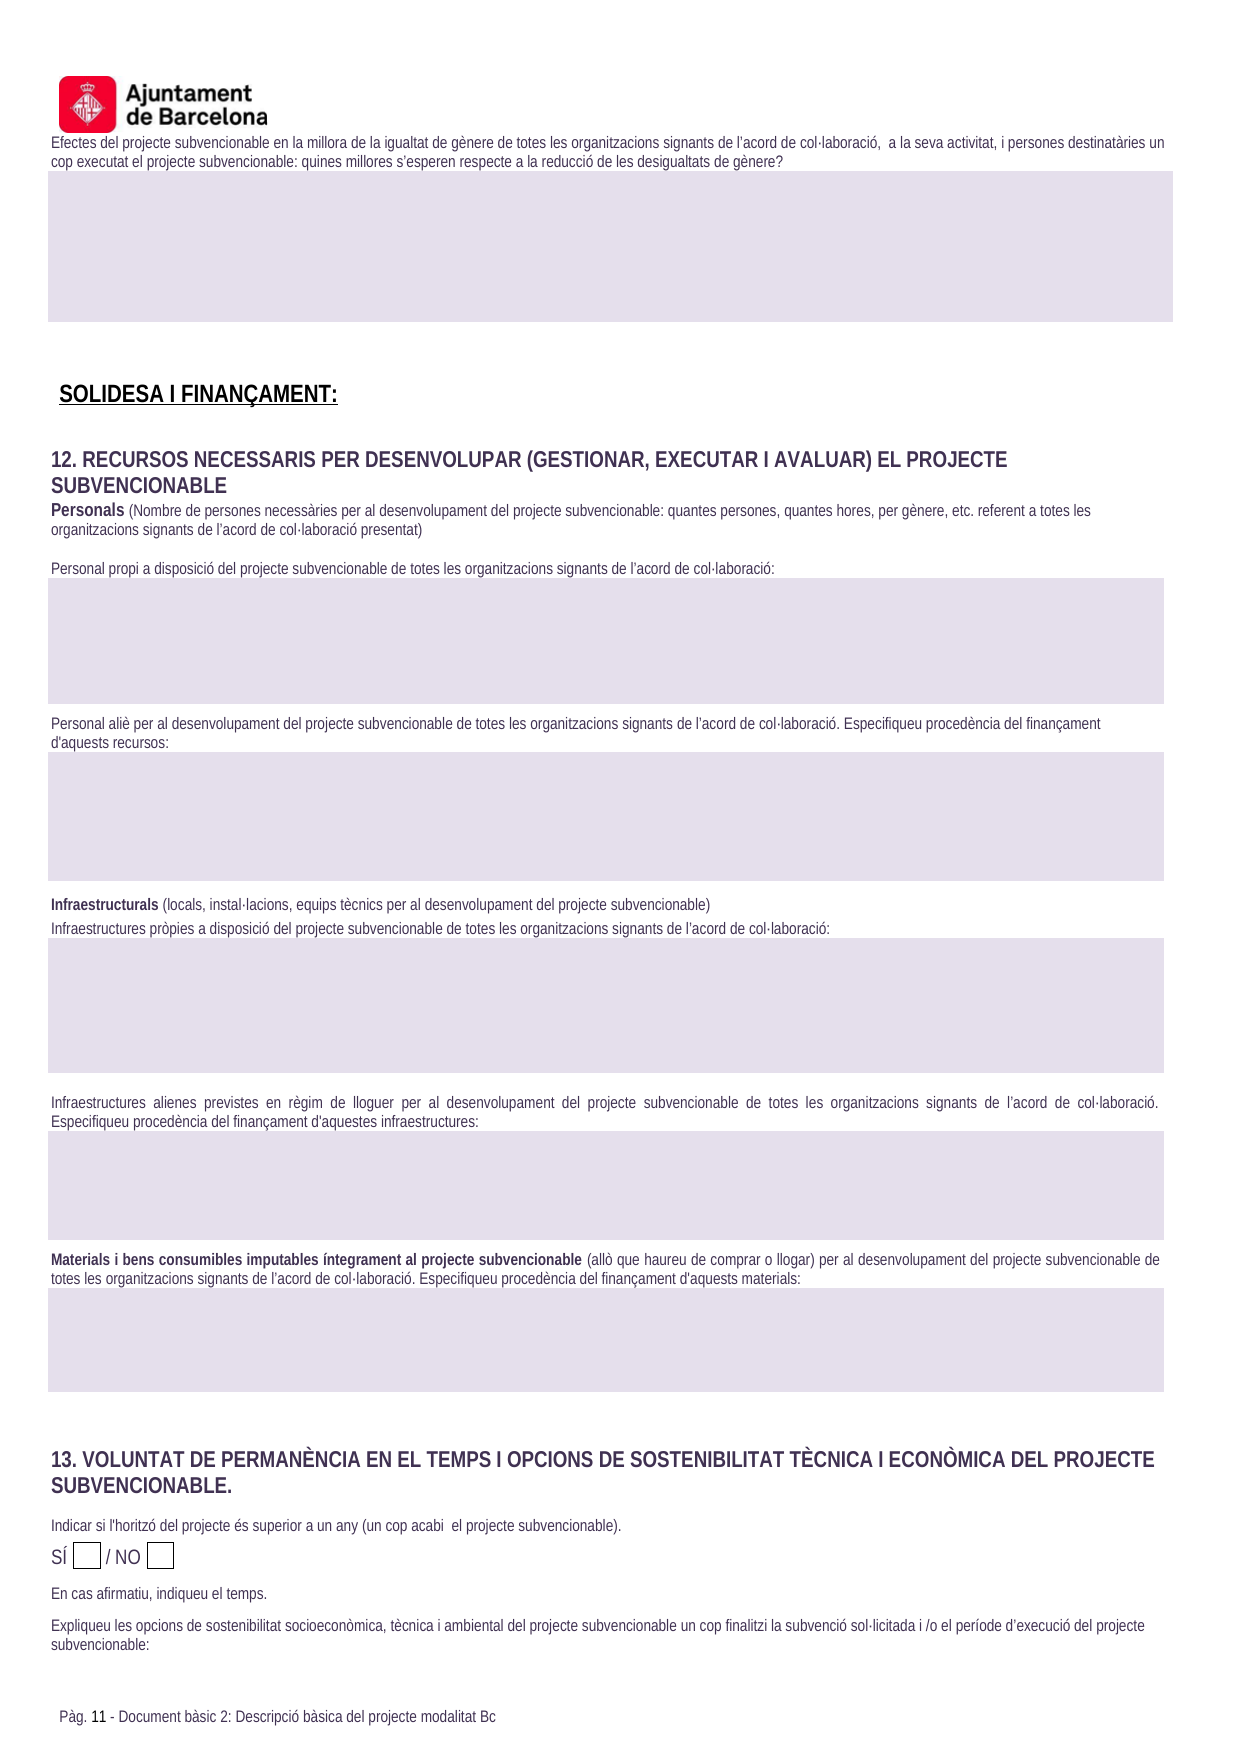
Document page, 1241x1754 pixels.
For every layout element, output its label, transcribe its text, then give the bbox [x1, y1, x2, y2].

table_header 13. VOLUNTAT DE PERMANÈNCIA EN EL TEMPS I OPCIONS DE SOSTENIBILITAT TÈCNICA I ECONÒMICA DEL PROJECTE SUBVENCIONABLE. [48, 1431, 1173, 1514]
table_cell [48, 578, 1164, 704]
table_cell Personals (Nombre de persones necessàries per al desenvolupament del projecte subvencionable: quantes persones, quantes hores, per gènere, etc. referent a totes les organitzacions signants de l’acord de col·laboració presentat) [48, 499, 1164, 539]
table_cell [48, 1131, 1164, 1240]
table_cell Indicar si l'horitzó del projecte és superior a un any (un cop acabi el projecte subvencionable). [48, 1514, 1173, 1537]
table_header Materials i bens consumibles imputables íntegrament al projecte subvencionable (allò que haureu de comprar o llogar) per al desenvolupament del projecte subvencionable de totes les organitzacions signants de l’acord de col·laboració. Especifiqueu procedència del finançament d'aquests materials: [48, 1250, 1164, 1288]
picture [59, 76, 268, 133]
table_header Infraestructurals (locals, instal·lacions, equips tècnics per al desenvolupament del projecte subvencionable) [48, 890, 1164, 914]
table_cell Personal propi a disposició del projecte subvencionable de totes les organitzacions signants de l’acord de col·laboració: [48, 539, 1164, 578]
table_cell [48, 1288, 1164, 1392]
table_cell [48, 938, 1164, 1073]
table_cell Expliqueu les opcions de sostenibilitat socioeconòmica, tècnica i ambiental del projecte subvencionable un cop finalitzi la subvenció sol·licitada i /o el període d’execució del projecte subvencionable: [48, 1608, 1173, 1654]
table_cell [48, 171, 1173, 322]
table_cell Infraestructures pròpies a disposició del projecte subvencionable de totes les organitzacions signants de l’acord de col·laboració: [48, 914, 1164, 938]
table_header Efectes del projecte subvencionable en la millora de la igualtat de gènere de totes les organitzacions signants de l’acord de col·laboració, a la seva activitat, i persones destinatàries un cop executat el projecte subvencionable: quines millores s’esperen respecte a la reducció de les desigualtats de gènere? [48, 133, 1173, 171]
table_header 12. RECURSOS NECESSARIS PER DESENVOLUPAR (GESTIONAR, EXECUTAR I AVALUAR) EL PROJECTE SUBVENCIONABLE [48, 446, 1164, 499]
table_cell En cas afirmatiu, indiqueu el temps. [48, 1573, 1173, 1608]
text SOLIDESA I FINANÇAMENT: [59, 379, 1181, 408]
table_cell SÍ / NO [48, 1538, 1173, 1573]
table_header Infraestructures alienes previstes en règim de lloguer per al desenvolupament del projecte subvencionable de totes les organitzacions signants de l’acord de col·laboració. Especifiqueu procedència del finançament d'aquestes infraestructures: [48, 1093, 1164, 1131]
table_cell [48, 752, 1164, 881]
table_header Personal aliè per al desenvolupament del projecte subvencionable de totes les organitzacions signants de l’acord de col·laboració. Especifiqueu procedència del finançament d'aquests recursos: [48, 714, 1164, 752]
